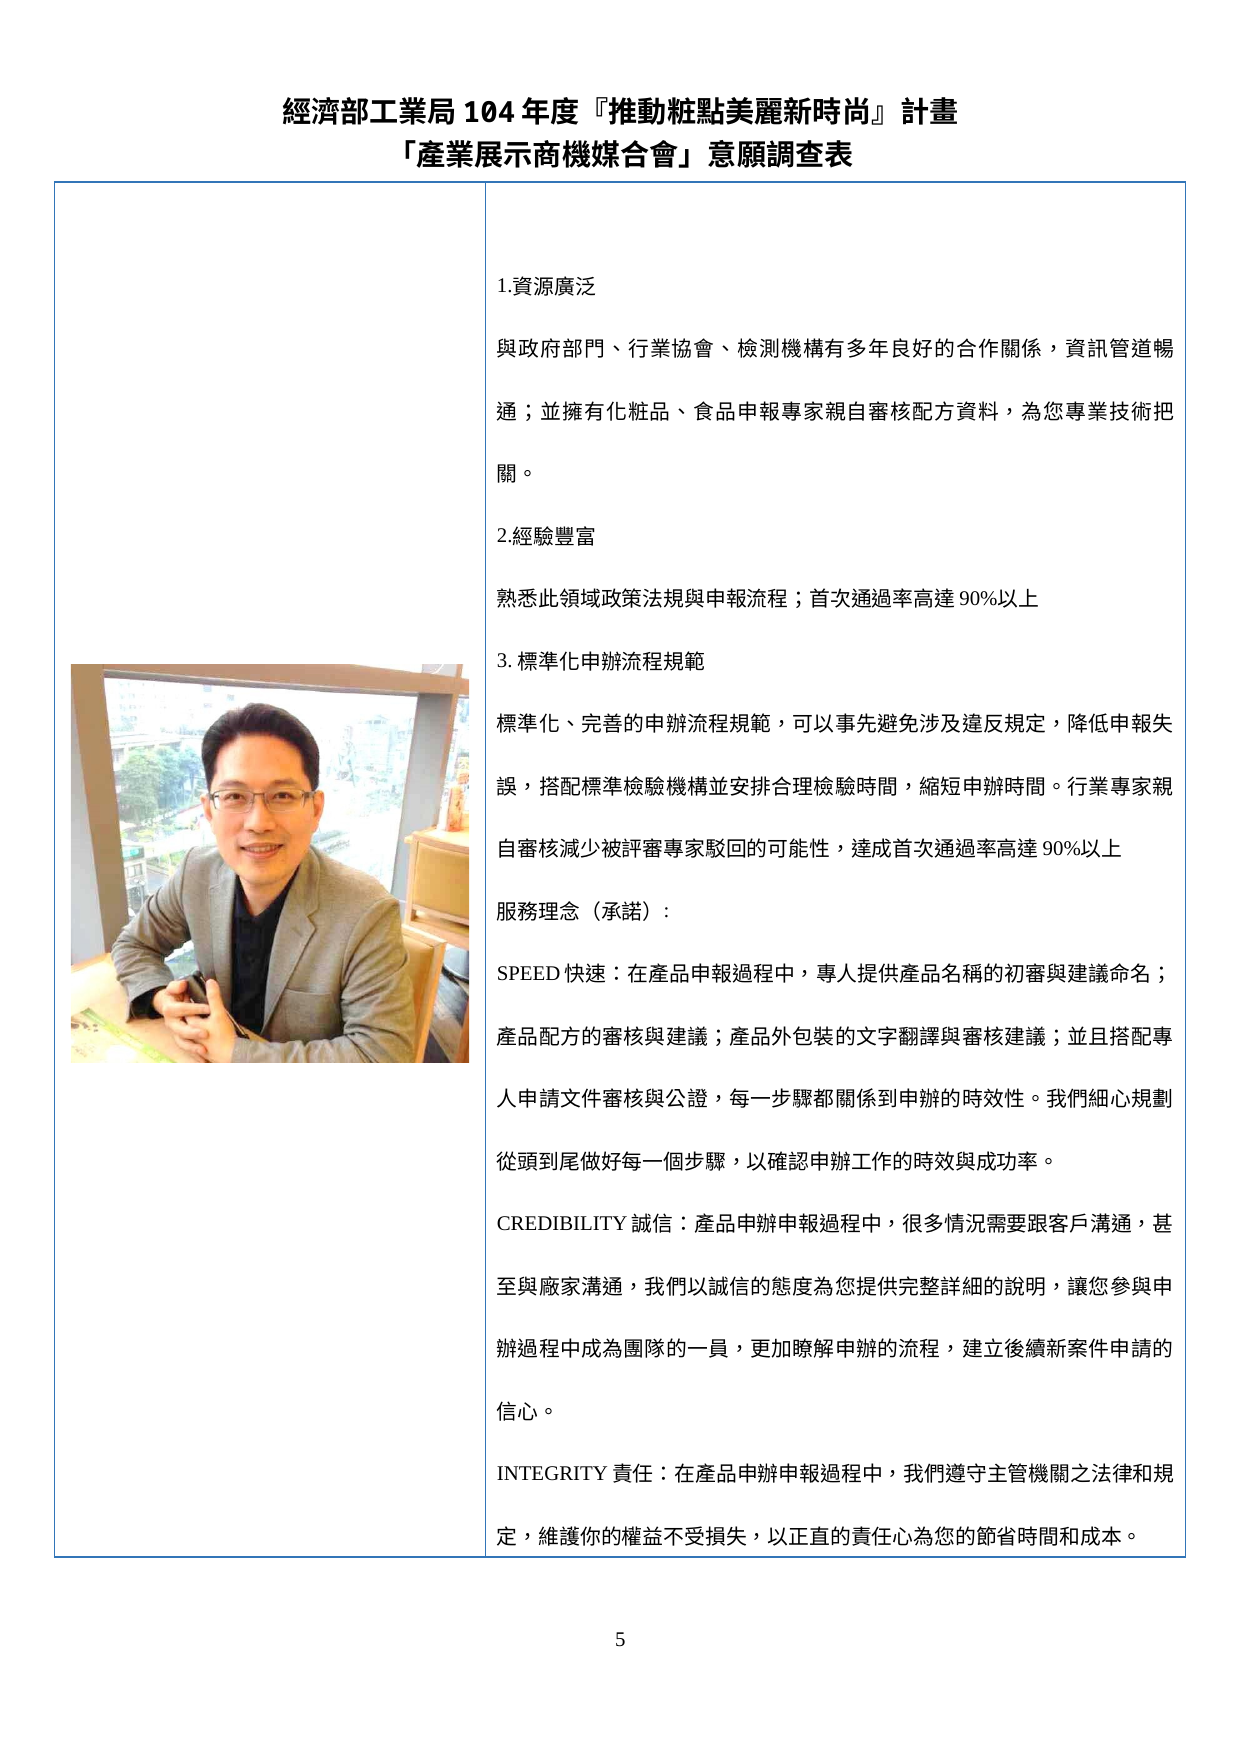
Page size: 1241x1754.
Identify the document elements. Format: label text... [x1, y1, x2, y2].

table_cell 1.資源廣泛 與政府部門、行業協會、檢測機構有多年良好的合作關係，資訊管道暢通；並擁有化粧品、食品申報專家親自審核配方資料，為您專業技術把關。 2.經驗豐富 熟悉此領域政策法規與申報流程；首次通過率高達90%以上 3. 標準化申辦流程規範 標準化、完善的申辦流程規範，可以事先避免涉及違反規定，降低申報失誤，搭配標準檢驗機構並安排合理檢驗時間，縮短申辦時間。行業專家親自審核減少被評審專家駁回的可能性，達成首次通過率高達90%以上 服務理念（承諾）: SPEED快速：在產品申報過程中，專人提供產品名稱的初審與建議命名；產品配方的審核與建議；產品外包裝的文字翻譯與審核建議；並且搭配專人申請文件審核與公證，每一步驟都關係到申辦的時效性。我們細心規劃從頭到尾做好每一個步驟，以確認申辦工作的時效與成功率。 CREDIBILITY誠信：產品申辦申報過程中，很多情況需要跟客戶溝通，甚至與廠家溝通，我們以誠信的態度為您提供完整詳細的說明，讓您參與申辦過程中成為團隊的一員，更加瞭解申辦的流程，建立後續新案件申請的信心。 INTEGRITY責任：在產品申辦申報過程中，我們遵守主管機關之法律和規定，維護你的權益不受損失，以正直的責任心為您的節省時間和成本。 [486, 183, 1185, 1556]
table_cell [55, 183, 485, 1556]
